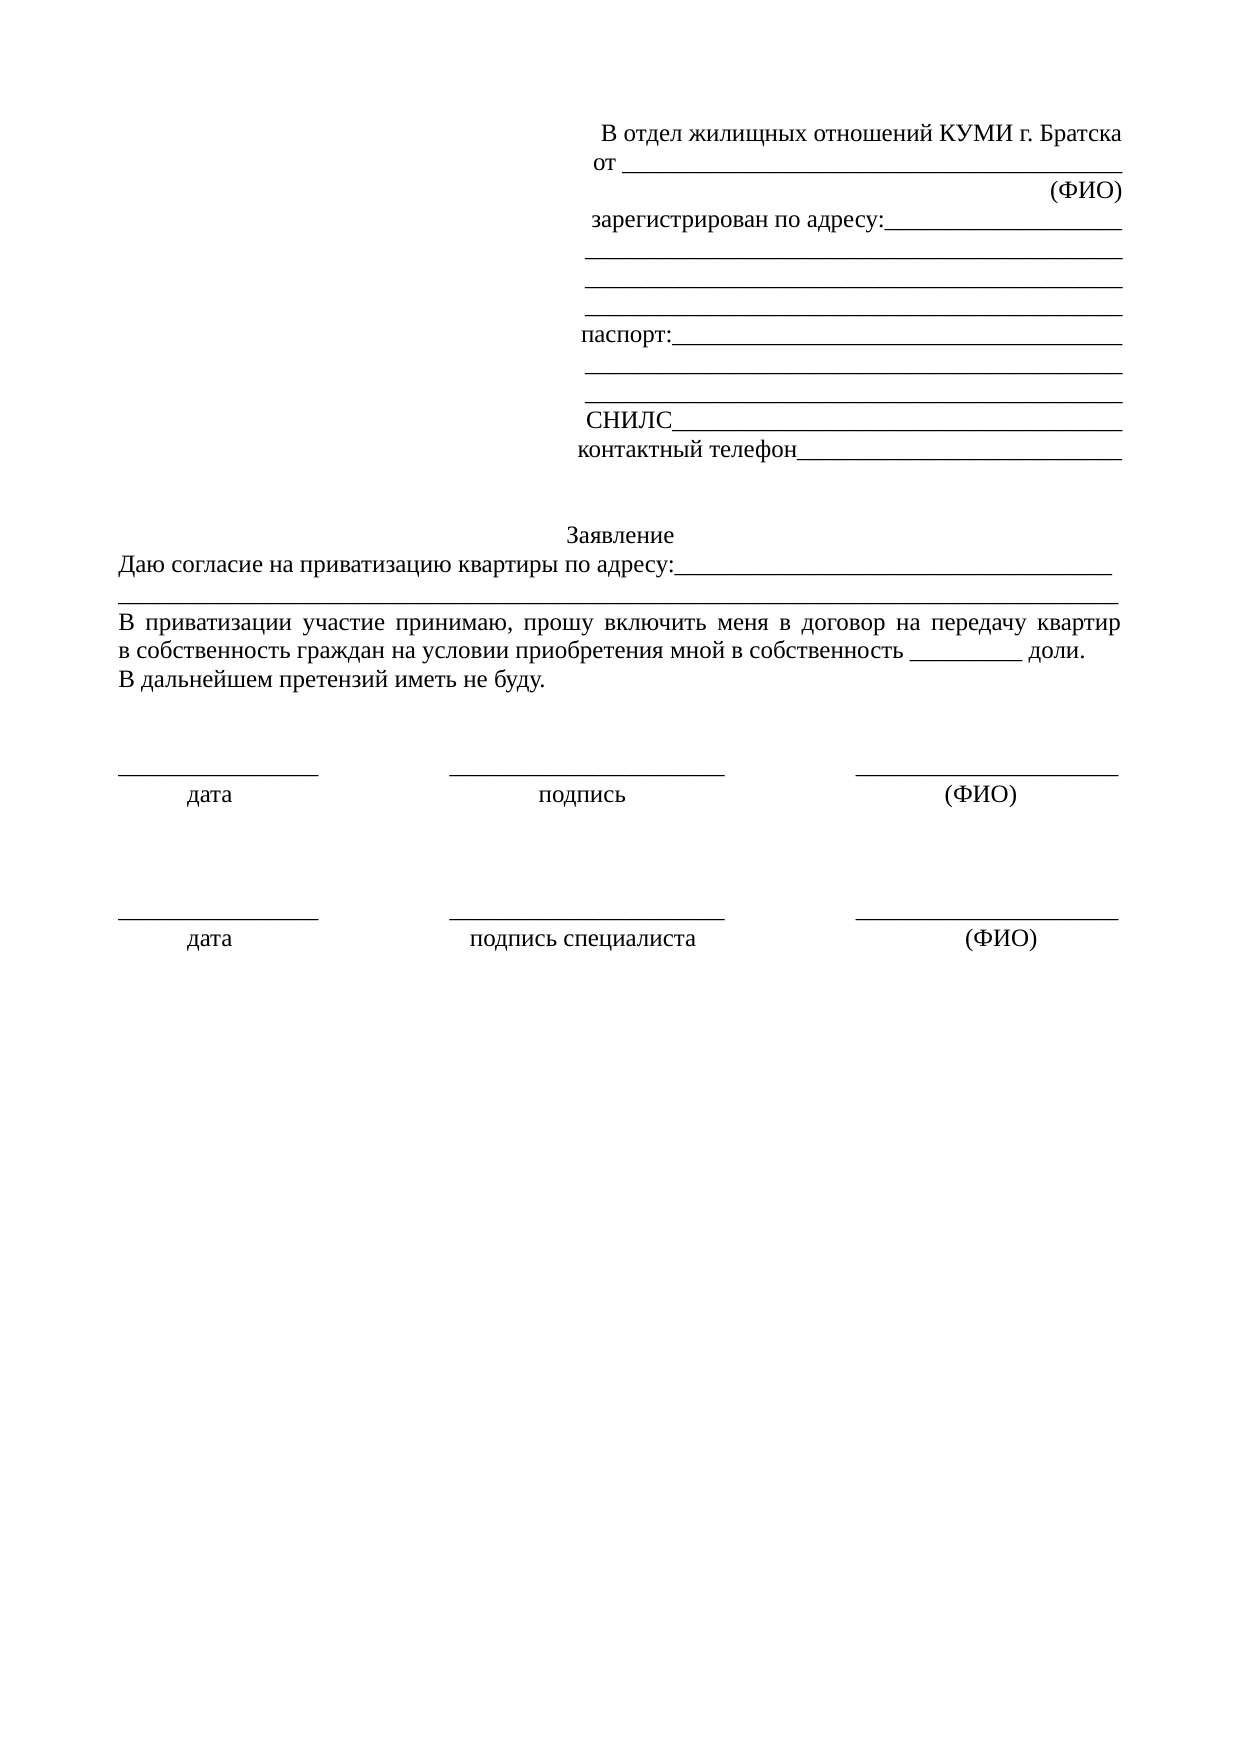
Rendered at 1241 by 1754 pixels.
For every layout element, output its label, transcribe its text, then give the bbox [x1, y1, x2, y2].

text ___________________________________________ [118, 262, 1122, 291]
text СНИЛС____________________________________ [118, 406, 1122, 434]
text ________________ ______________________ _____________________ [118, 751, 1122, 779]
text дата подпись (ФИО) [118, 779, 1122, 808]
text паспорт:____________________________________ [118, 319, 1122, 348]
text ___________________________________________ [118, 348, 1122, 377]
text дата подпись специалиста (ФИО) [118, 923, 1122, 952]
text ________________________________________________________________________________ [118, 578, 1122, 607]
text контактный телефон__________________________ [118, 434, 1122, 463]
text В дальнейшем претензий иметь не буду. [118, 664, 1122, 693]
text Заявление [118, 521, 1122, 549]
text ________________ ______________________ _____________________ [118, 894, 1122, 923]
text от ________________________________________ [118, 147, 1122, 176]
text В отдел жилищных отношений КУМИ г. Братска [118, 118, 1122, 147]
text зарегистрирован по адресу:___________________ [118, 204, 1122, 233]
text (ФИО) [118, 176, 1122, 204]
text ___________________________________________ [118, 377, 1122, 406]
text ___________________________________________ [118, 233, 1122, 262]
text Даю согласие на приватизацию квартиры по адресу:___________________________________ [118, 549, 1122, 578]
text ___________________________________________ [118, 291, 1122, 319]
text В приватизации участие принимаю, прошу включить меня в договор на передачу квартир в собственность граждан на условии приобретения мной в собственность _________ доли. [118, 607, 1122, 664]
